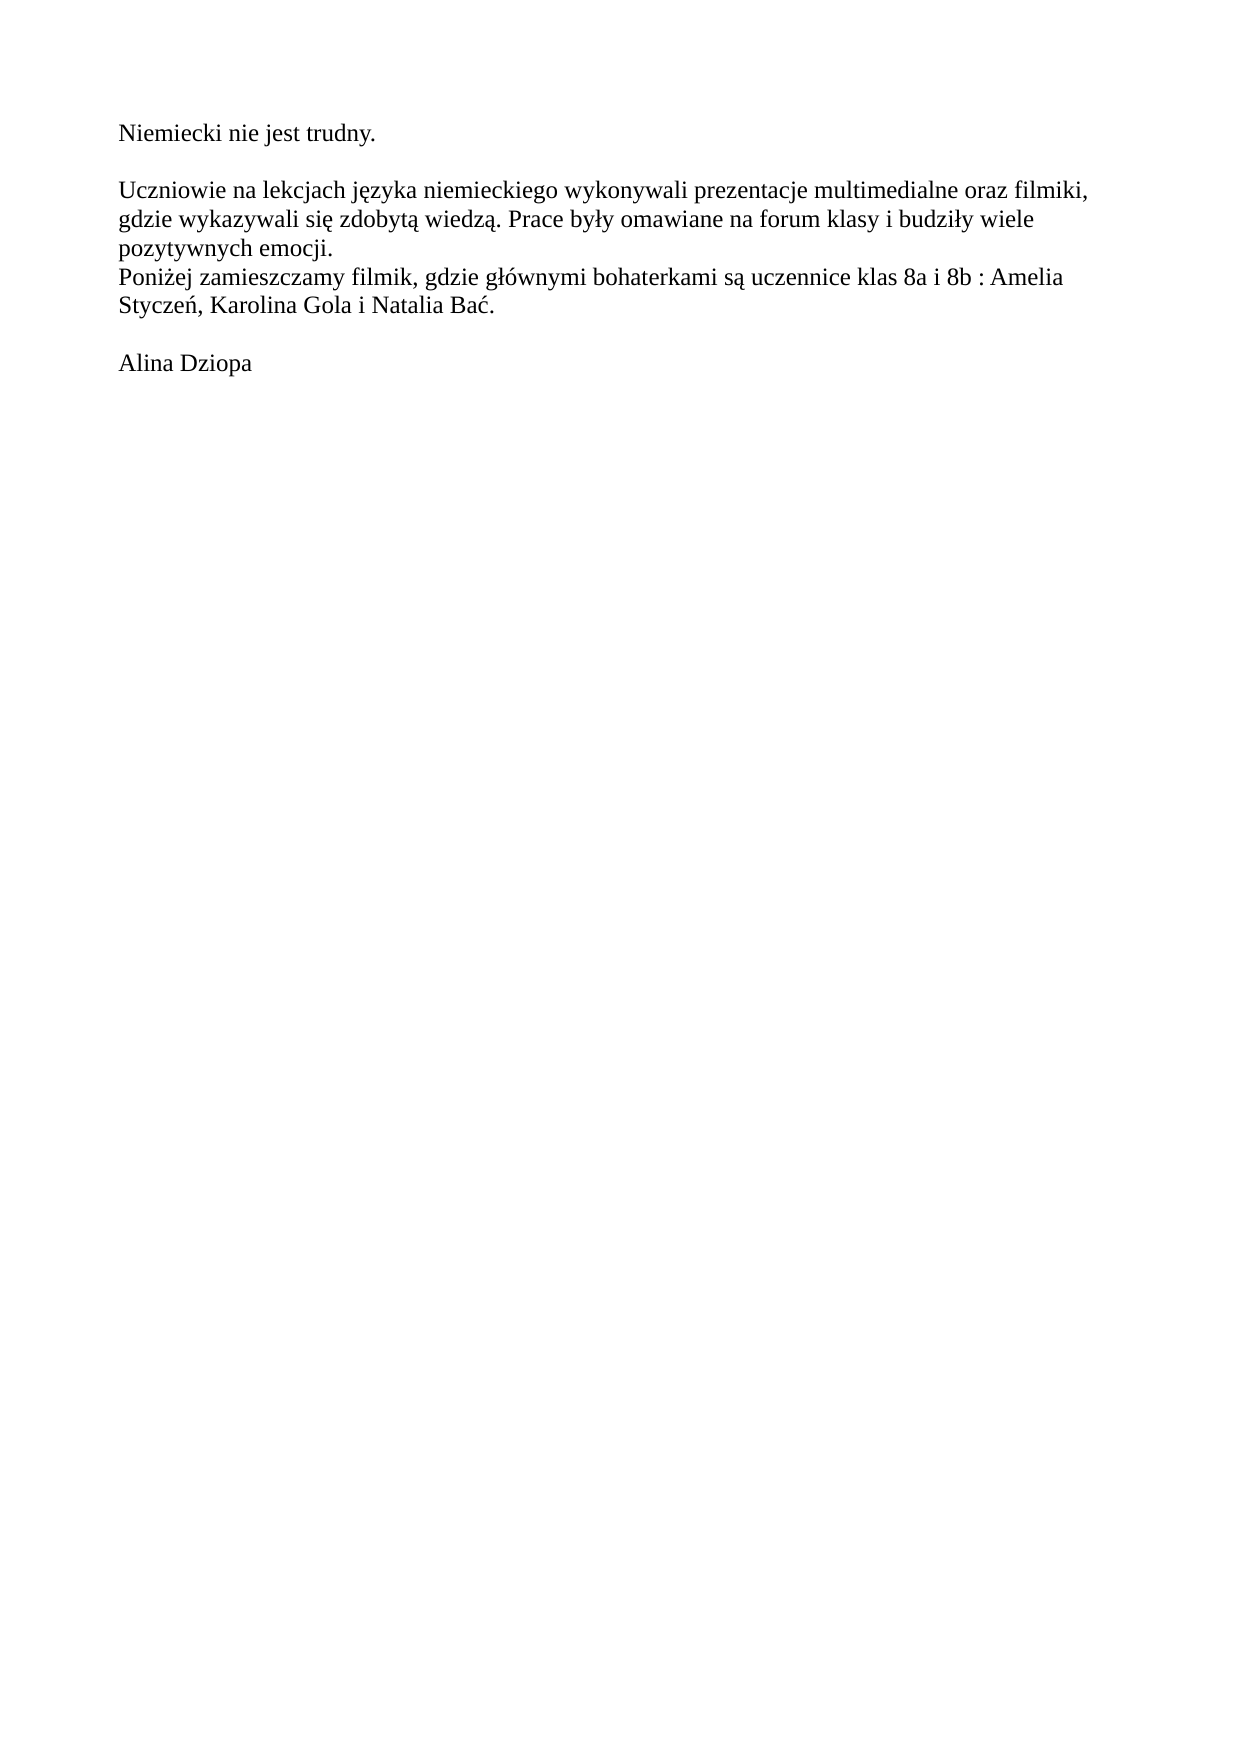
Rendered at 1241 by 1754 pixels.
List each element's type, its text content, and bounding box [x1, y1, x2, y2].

text Uczniowie na lekcjach języka niemieckiego wykonywali prezentacje multimedialne oraz filmiki, gdzie wykazywali się zdobytą wiedzą. Prace były omawiane na forum klasy i budziły wiele pozytywnych emocji. [118, 176, 1122, 262]
text Poniżej zamieszczamy filmik, gdzie głównymi bohaterkami są uczennice klas 8a i 8b : Amelia Styczeń, Karolina Gola i Natalia Bać. [118, 262, 1122, 319]
text Alina Dziopa [118, 348, 1122, 377]
text Niemiecki nie jest trudny. [118, 118, 1122, 147]
